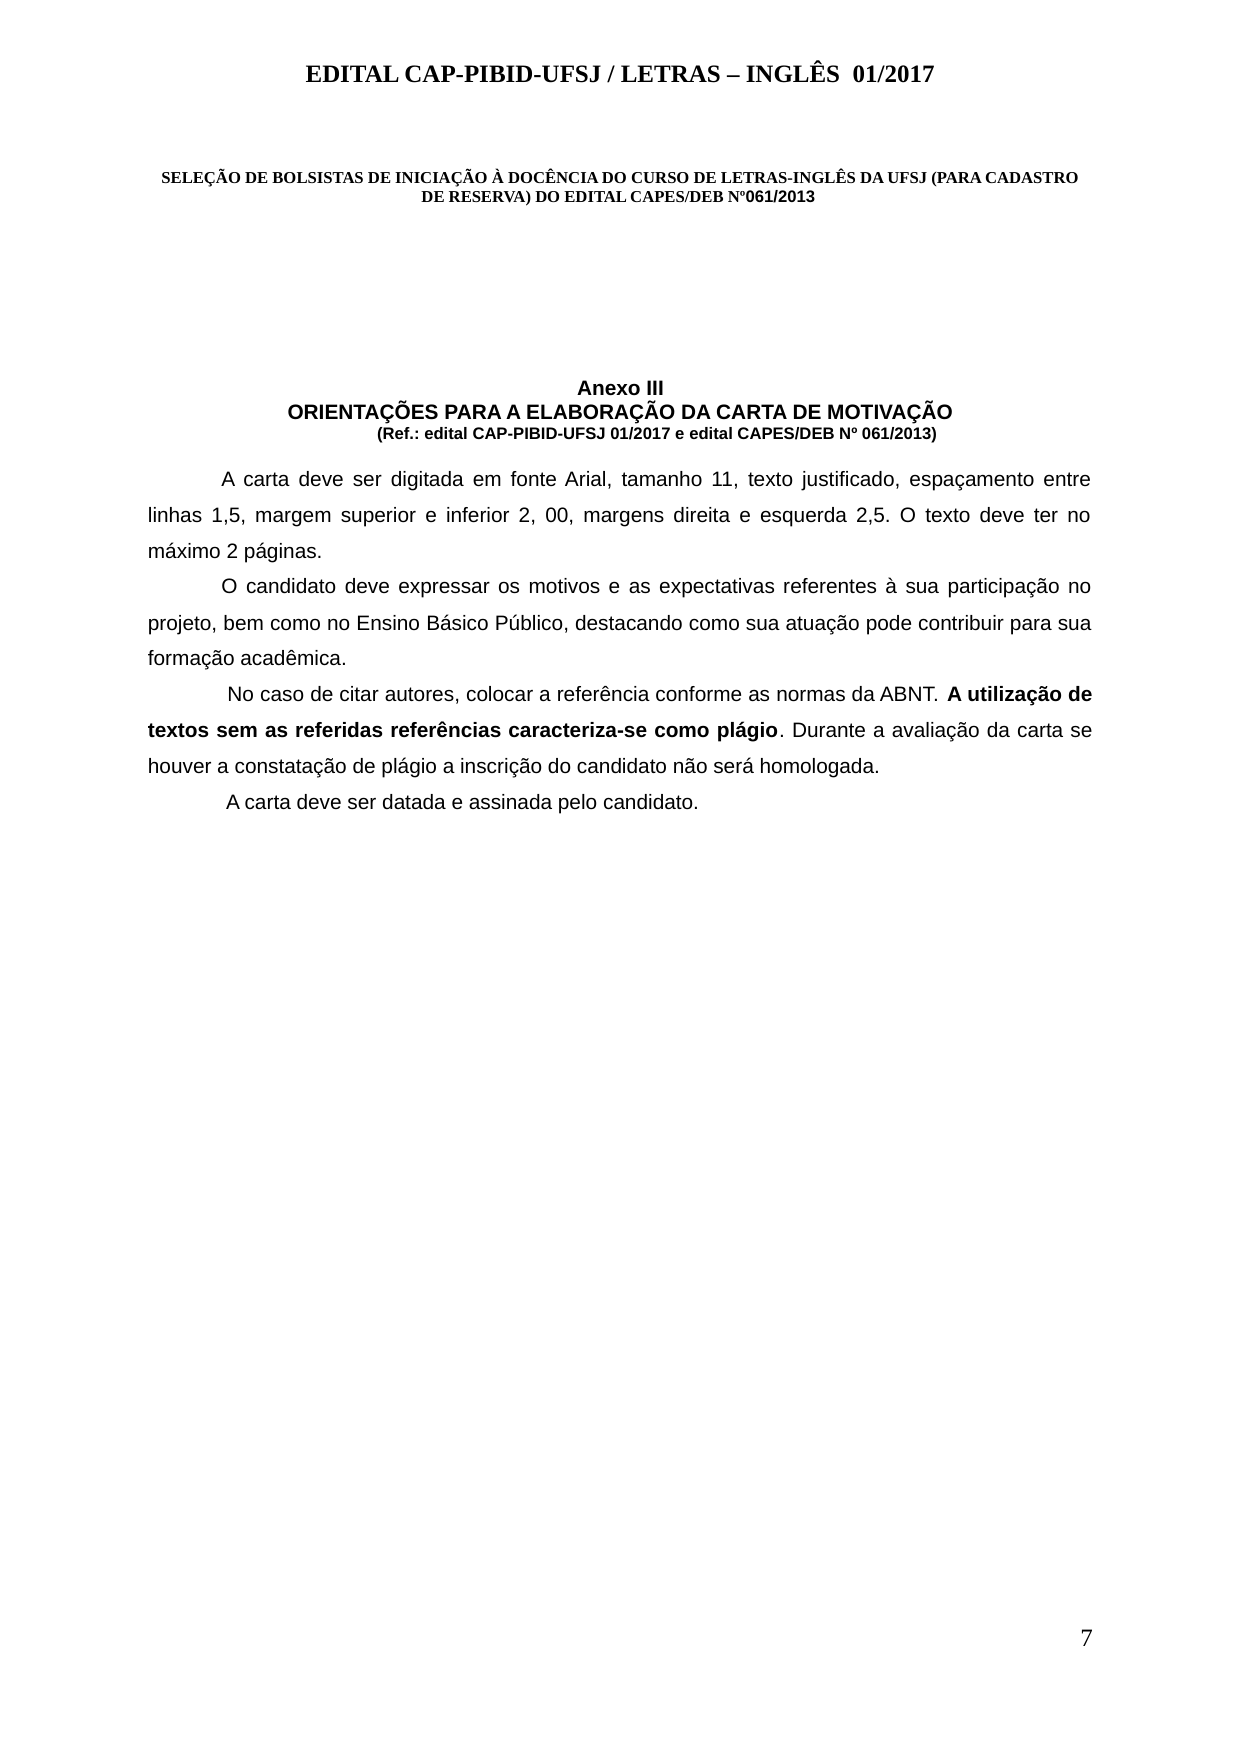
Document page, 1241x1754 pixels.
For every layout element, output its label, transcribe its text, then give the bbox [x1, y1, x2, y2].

text (Ref.: edital CAP-PIBID-UFSJ 01/2017 e edital CAPES/DEB Nº 061/2013) [148, 423, 1093, 443]
text O candidato deve expressar os motivos e as expectativas referentes à sua participação no projeto, bem como no Ensino Básico Público, destacando como sua atuação pode contribuir para sua formação acadêmica. [148, 574, 1093, 670]
text No caso de citar autores, colocar a referência conforme as normas da ABNT. A utilização de textos sem as referidas referências caracteriza-se como plágio. Durante a avaliação da carta se houver a constatação de plágio a inscrição do candidato não será homologada. [148, 682, 1093, 778]
text Anexo III [148, 376, 1093, 399]
text ORIENTAÇÕES PARA A ELABORAÇÃO DA CARTA DE MOTIVAÇÃO [148, 399, 1093, 423]
text A carta deve ser digitada em fonte Arial, tamanho 11, texto justificado, espaçamento entre linhas 1,5, margem superior e inferior 2, 00, margens direita e esquerda 2,5. O texto deve ter no máximo 2 páginas. [148, 467, 1093, 562]
text A carta deve ser datada e assinada pelo candidato. [148, 790, 1093, 814]
